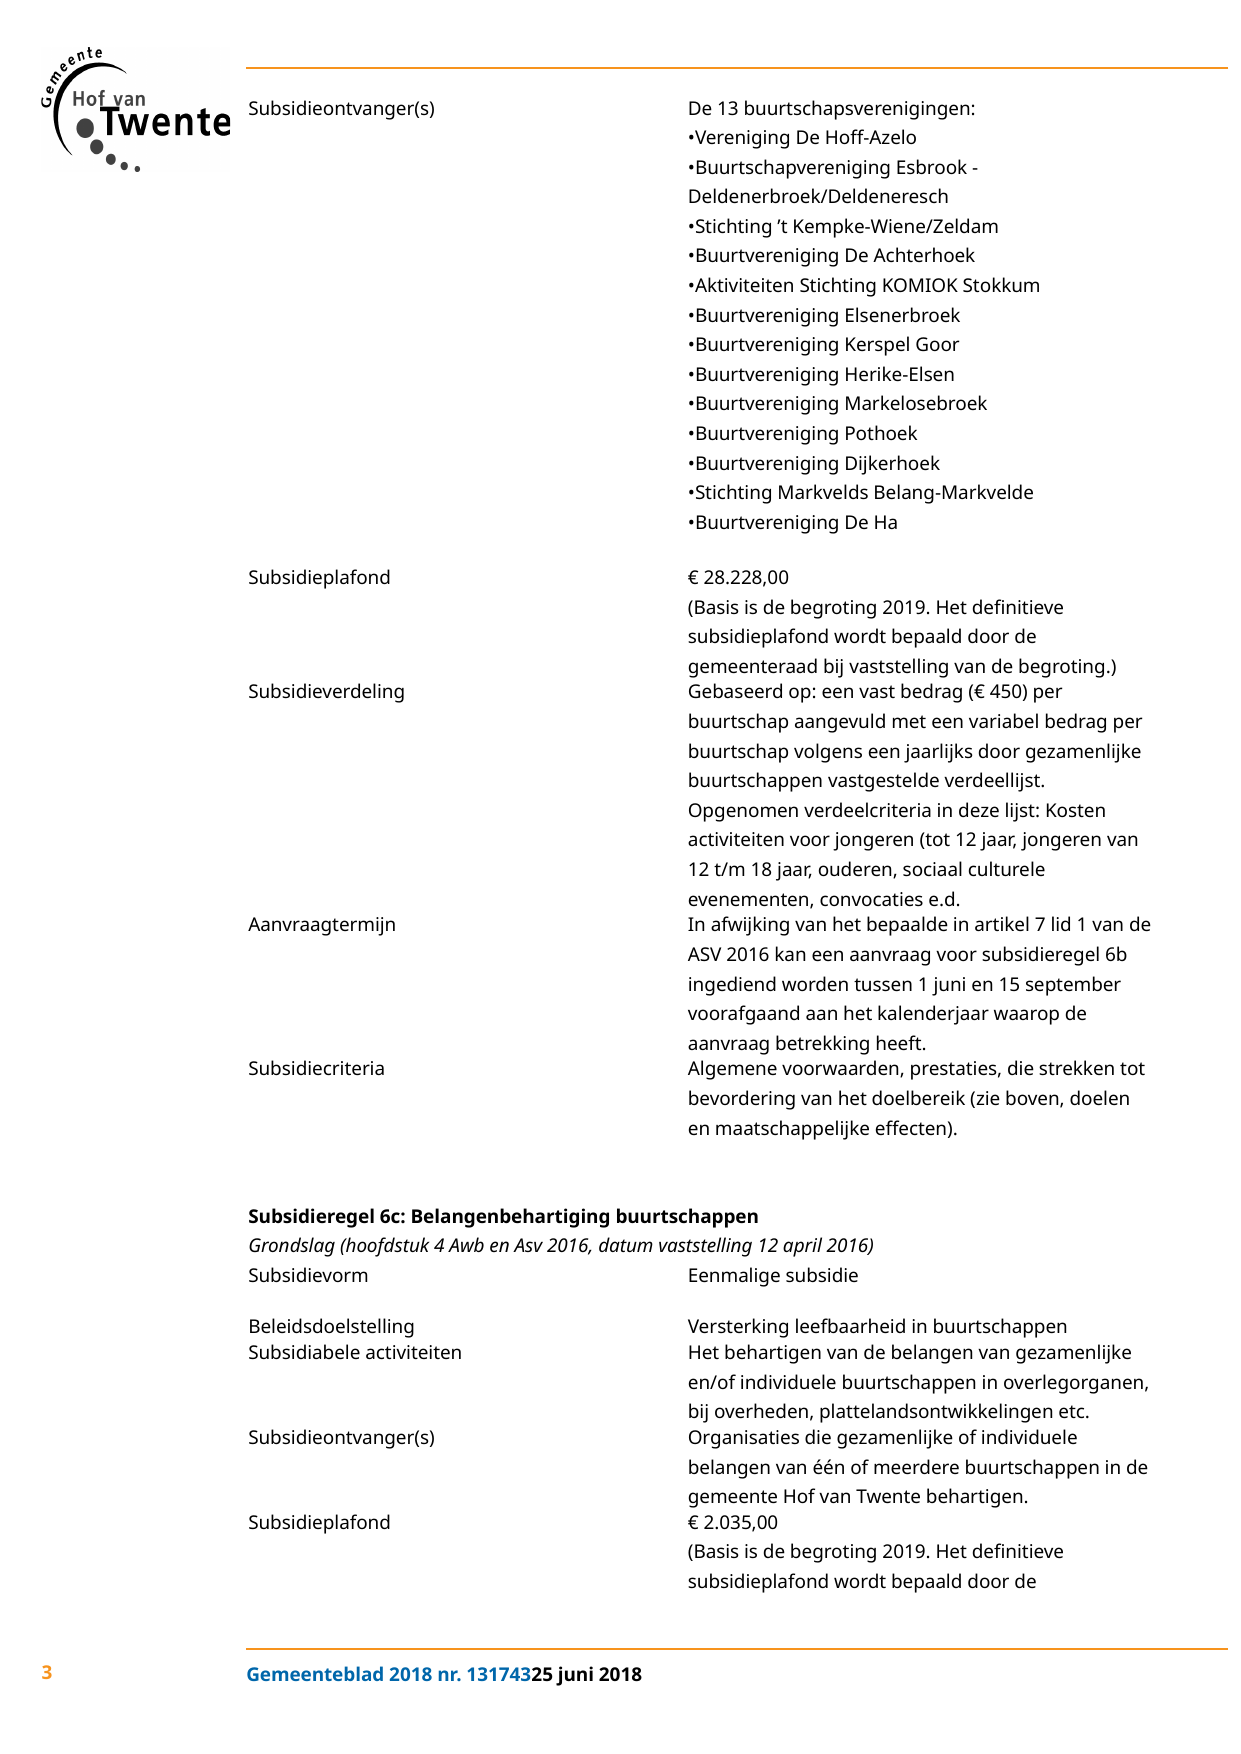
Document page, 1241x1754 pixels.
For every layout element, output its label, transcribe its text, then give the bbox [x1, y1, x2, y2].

table_cell [500, 912, 688, 1056]
table_cell Gebaseerd op: een vast bedrag (€ 450) per buurtschap aangevuld met een variabel bedrag per buurtschap volgens een jaarlijks door gezamenlijke buurtschappen vastgestelde verdeellijst. Opgenomen verdeelcriteria in deze lijst: Kosten activiteiten voor jongeren (tot 12 jaar, jongeren van 12 t/m 18 jaar, ouderen, sociaal culturele evenementen, convocaties e.d. [688, 679, 1152, 912]
table_cell € 28.228,00 (Basis is de begroting 2019. Het definitieve subsidieplafond wordt bepaald door de gemeenteraad bij vaststelling van de begroting.) [688, 564, 1152, 679]
table_cell Subsidieontvanger(s) [248, 95, 500, 564]
table_header Subsidievorm [248, 1262, 500, 1288]
picture [41, 47, 231, 172]
table_cell € 2.035,00 (Basis is de begroting 2019. Het definitieve subsidieplafond wordt bepaald door de [688, 1509, 1152, 1594]
text Grondslag (hoofdstuk 4 Awb en Asv 2016, datum vaststelling 12 april 2016) [248, 1232, 1152, 1258]
table_cell [500, 564, 688, 679]
table_cell Subsidieverdeling [248, 679, 500, 912]
table_cell Organisaties die gezamenlijke of individuele belangen van één of meerdere buurtschappen in de gemeente Hof van Twente behartigen. [688, 1424, 1152, 1509]
table_cell [500, 1424, 688, 1509]
table_cell Subsidieplafond [248, 1509, 500, 1594]
table_cell [500, 1056, 688, 1170]
table_header [500, 1262, 688, 1288]
table_cell [500, 95, 688, 564]
table_cell [248, 1288, 500, 1314]
table_cell [688, 1288, 1152, 1314]
table_cell Subsidieplafond [248, 564, 500, 679]
table_cell [500, 679, 688, 912]
table_cell Algemene voorwaarden, prestaties, die strekken tot bevordering van het doelbereik (zie boven, doelen en maatschappelijke effecten). [688, 1056, 1152, 1170]
table_cell Versterking leefbaarheid in buurtschappen [688, 1314, 1152, 1339]
text Subsidieregel 6c: Belangenbehartiging buurtschappen [248, 1203, 1152, 1229]
table_cell In afwijking van het bepaalde in artikel 7 lid 1 van de ASV 2016 kan een aanvraag voor subsidieregel 6b ingediend worden tussen 1 juni en 15 september voorafgaand aan het kalenderjaar waarop de aanvraag betrekking heeft. [688, 912, 1152, 1056]
table_header Eenmalige subsidie [688, 1262, 1152, 1288]
table_cell [500, 1288, 688, 1314]
table_cell Subsidiecriteria [248, 1056, 500, 1170]
table_cell Subsidiabele activiteiten [248, 1339, 500, 1424]
table_cell De 13 buurtschapsverenigingen: •Vereniging De Hoff-Azelo •Buurtschapvereniging Esbrook - Deldenerbroek/Deldeneresch •Stichting ’t Kempke-Wiene/Zeldam •Buurtvereniging De Achterhoek •Aktiviteiten Stichting KOMIOK Stokkum •Buurtvereniging Elsenerbroek •Buurtvereniging Kerspel Goor •Buurtvereniging Herike-Elsen •Buurtvereniging Markelosebroek •Buurtvereniging Pothoek •Buurtvereniging Dijkerhoek •Stichting Markvelds Belang-Markvelde •Buurtvereniging De Ha [688, 95, 1152, 564]
table_cell Subsidieontvanger(s) [248, 1424, 500, 1509]
table_cell Aanvraagtermijn [248, 912, 500, 1056]
table_cell [500, 1509, 688, 1594]
table_cell Het behartigen van de belangen van gezamenlijke en/of individuele buurtschappen in overlegorganen, bij overheden, plattelandsontwikkelingen etc. [688, 1339, 1152, 1424]
table_cell [500, 1339, 688, 1424]
table_cell [500, 1314, 688, 1339]
table_cell Beleidsdoelstelling [248, 1314, 500, 1339]
